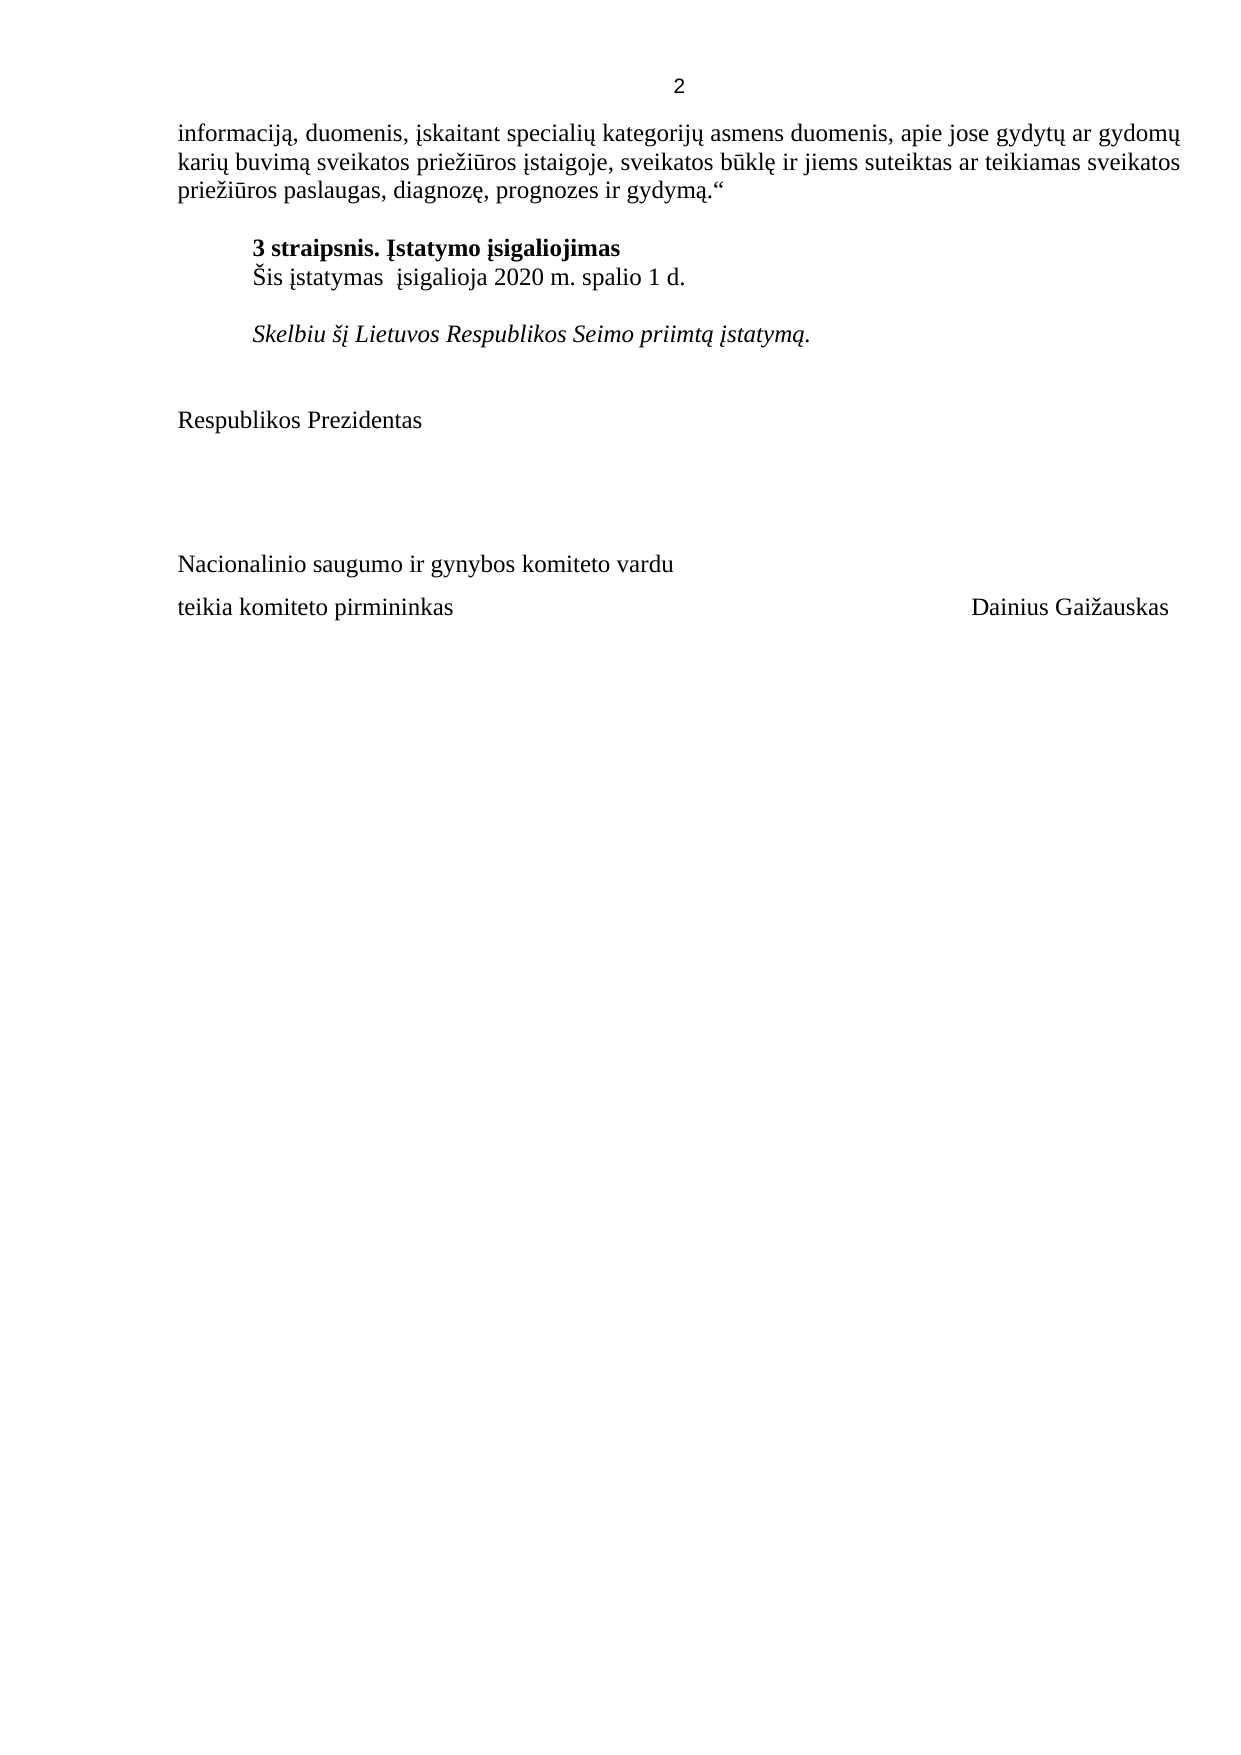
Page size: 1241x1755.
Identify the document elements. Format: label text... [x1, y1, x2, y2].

text Respublikos Prezidentas [177, 406, 1181, 434]
text Skelbiu šį Lietuvos Respublikos Seimo priimtą įstatymą. [177, 319, 1181, 348]
text informaciją, duomenis, įskaitant specialių kategorijų asmens duomenis, apie jose gydytų ar gydomų karių buvimą sveikatos priežiūros įstaigoje, sveikatos būklę ir jiems suteiktas ar teikiamas sveikatos priežiūros paslaugas, diagnozę, prognozes ir gydymą.“ [177, 118, 1181, 204]
text Šis įstatymas įsigalioja 2020 m. spalio 1 d. [177, 262, 1181, 291]
text teikia komiteto pirmininkas Dainius Gaižauskas [177, 592, 1181, 621]
text 3 straipsnis. Įstatymo įsigaliojimas [177, 233, 1181, 262]
text Nacionalinio saugumo ir gynybos komiteto vardu [177, 549, 1181, 578]
